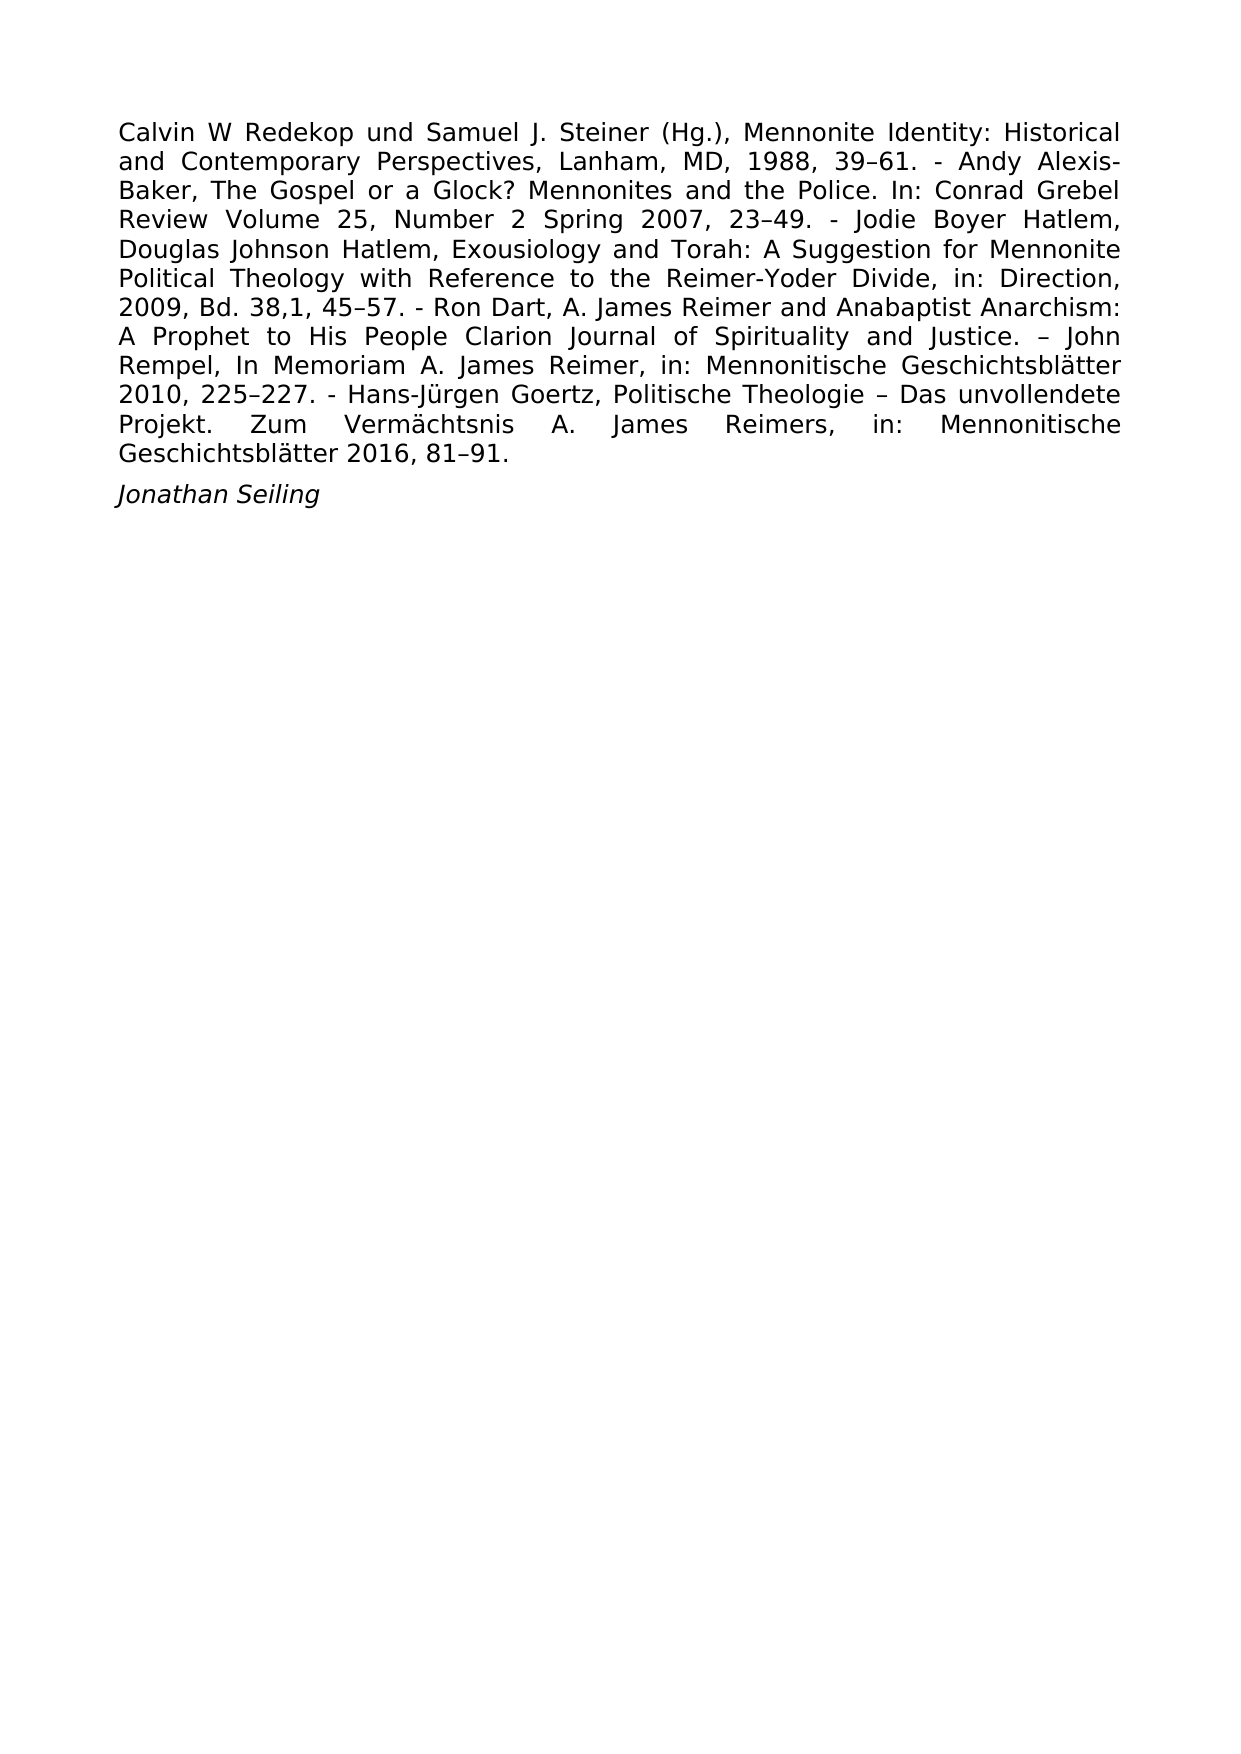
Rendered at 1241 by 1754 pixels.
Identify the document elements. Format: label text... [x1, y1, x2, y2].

text Jonathan Seiling [118, 481, 1122, 510]
text Calvin W Redekop und Samuel J. Steiner (Hg.), Mennonite Identity: Historical and Contemporary Perspectives, Lanham, MD, 1988, 39–61. - Andy Alexis-Baker, The Gospel or a Glock? Mennonites and the Police. In: Conrad Grebel Review Volume 25, Number 2 Spring 2007, 23–49. - Jodie Boyer Hatlem, Douglas Johnson Hatlem, Exousiology and Torah: A Suggestion for Mennonite Political Theology with Reference to the Reimer-Yoder Divide, in: Direction, 2009, Bd. 38,1, 45–57. - Ron Dart, A. James Reimer and Anabaptist Anarchism: A Prophet to His People Clarion Journal of Spirituality and Justice. – John Rempel, In Memoriam A. James Reimer, in: Mennonitische Geschichtsblätter 2010, 225–227. - Hans-Jürgen Goertz, Politische Theologie – Das unvollendete Projekt. Zum Vermächtsnis A. James Reimers, in: Mennonitische Geschichtsblätter 2016, 81–91. [118, 118, 1122, 468]
